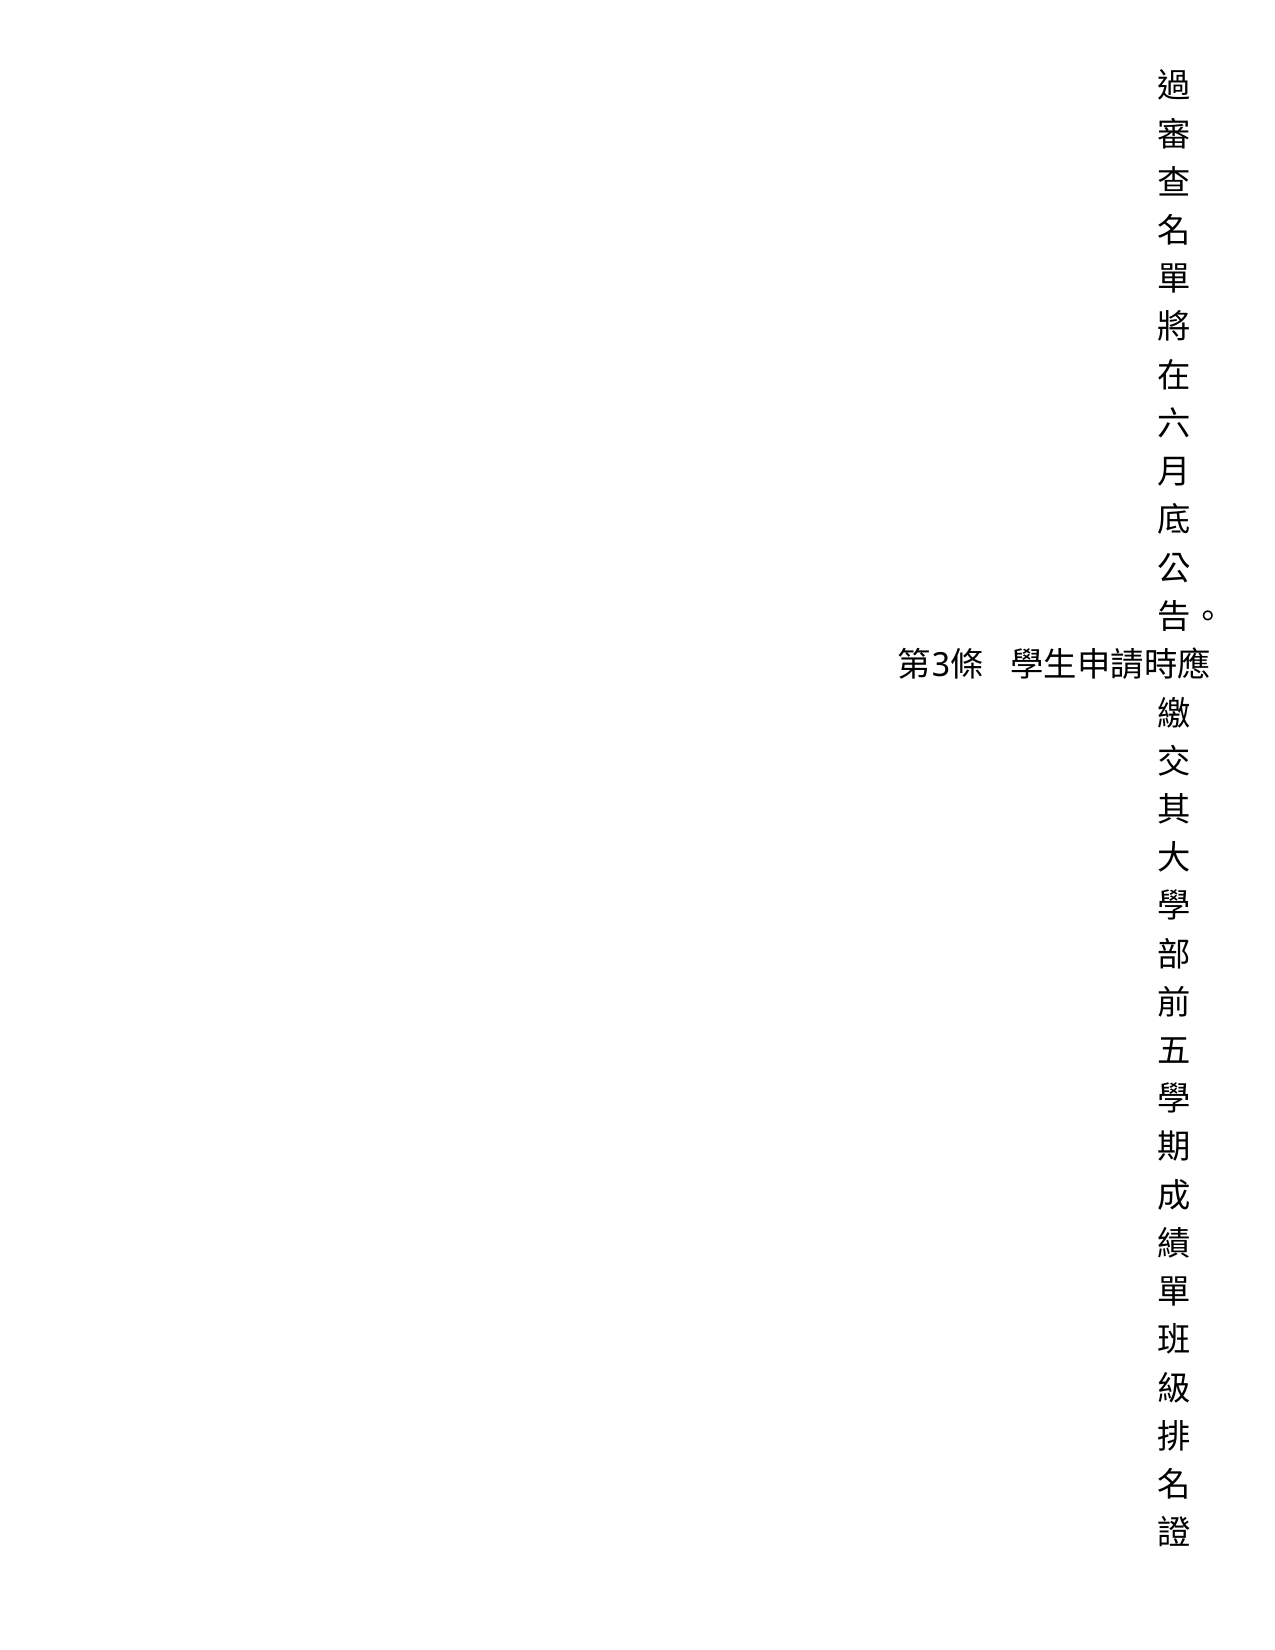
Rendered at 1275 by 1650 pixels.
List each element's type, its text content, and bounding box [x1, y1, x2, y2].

list 學生申請時應繳交其大學部前五學期成績單、班級排名證明及其他有利審查之資料。 [1157, 638, 1211, 1554]
list 本系所大學部學生修畢應修畢業學分達二分之一以上，且前五學期總成績排名於班級或本系前60％(含)者，得於第六學期向系辦公室提出一貫修讀學位之申請，送交本系所學術委員會委員審核。申請時間於每年5月1日至5月15日，通過審查名單將在六月底公告。 [1157, 59, 1211, 638]
